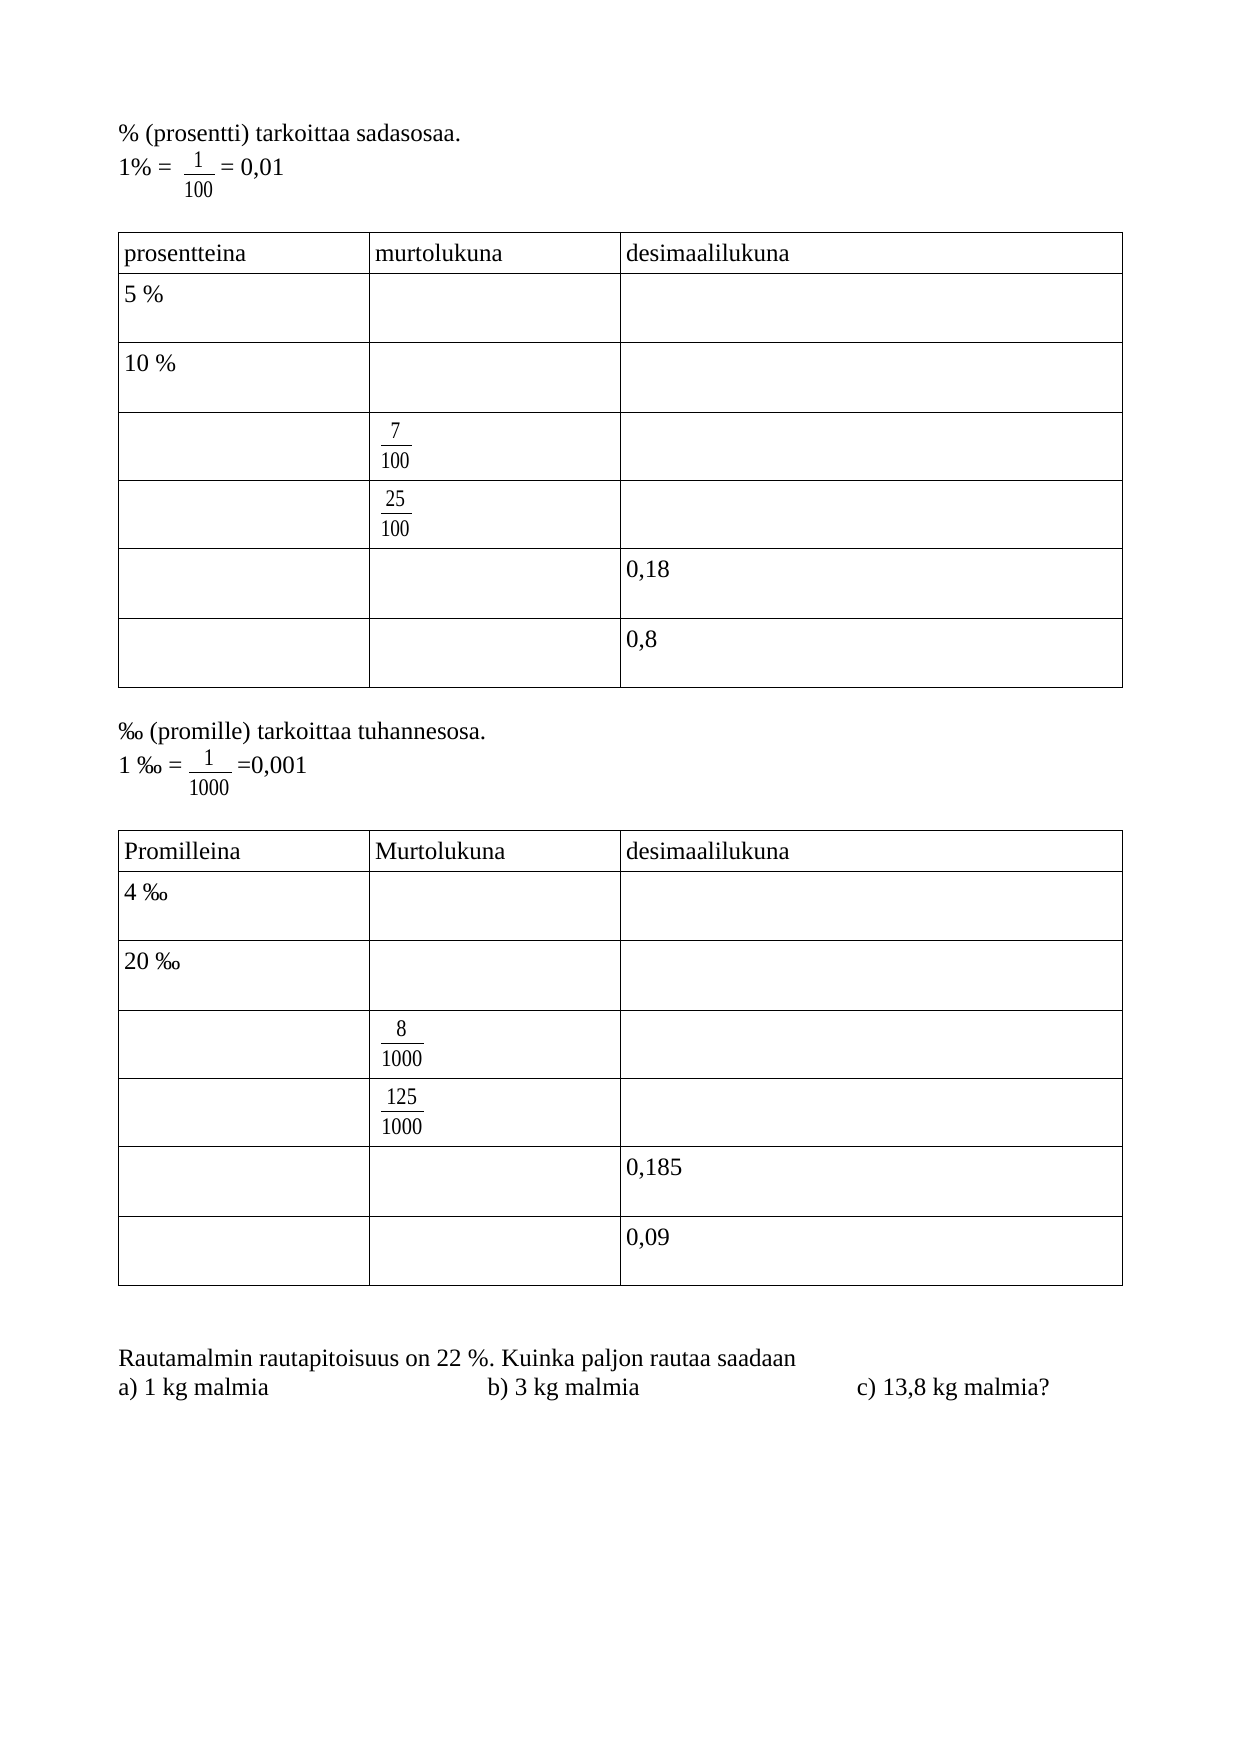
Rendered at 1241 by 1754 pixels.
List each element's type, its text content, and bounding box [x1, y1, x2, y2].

table_header murtolukuna [370, 233, 620, 273]
table_cell 0,09 [621, 1217, 1122, 1285]
table_cell [119, 481, 369, 548]
table_cell 0,8 [621, 619, 1122, 687]
table_cell [621, 481, 1122, 548]
table_cell [621, 343, 1122, 412]
table_cell [370, 413, 620, 480]
table_cell [621, 872, 1122, 940]
table_header desimaalilukuna [621, 831, 1122, 871]
table_cell [621, 941, 1122, 1010]
table_cell 4 ‰ [119, 872, 369, 940]
text a) 1 kg malmia b) 3 kg malmia c) 13,8 kg malmia? [118, 1372, 1122, 1401]
table_header desimaalilukuna [621, 233, 1122, 273]
table_cell [370, 481, 620, 548]
table_cell [370, 872, 620, 940]
table_cell [370, 941, 620, 1010]
text 1 ‰ ==0,001 [118, 745, 1122, 801]
table_cell [119, 619, 369, 687]
table_cell [370, 1011, 620, 1078]
table_cell [119, 1147, 369, 1216]
text Rautamalmin rautapitoisuus on 22 %. Kuinka paljon rautaa saadaan [118, 1343, 1122, 1372]
table_cell [370, 343, 620, 412]
text ‰ (promille) tarkoittaa tuhannesosa. [118, 716, 1122, 745]
table_cell 20 ‰ [119, 941, 369, 1010]
text 1% = = 0,01 [118, 147, 1122, 203]
table_cell 5 % [119, 274, 369, 342]
table_header Murtolukuna [370, 831, 620, 871]
text % (prosentti) tarkoittaa sadasosaa. [118, 118, 1122, 147]
table_cell 0,18 [621, 549, 1122, 617]
table_cell [370, 274, 620, 342]
table_cell [621, 1079, 1122, 1146]
table_cell [119, 1217, 369, 1285]
table_cell [370, 549, 620, 617]
table_cell [119, 549, 369, 617]
table_cell [370, 1147, 620, 1216]
table_cell [370, 1079, 620, 1146]
table_cell [370, 619, 620, 687]
table_cell [621, 1011, 1122, 1078]
table_cell [621, 274, 1122, 342]
table_cell [119, 1079, 369, 1146]
table_cell [119, 413, 369, 480]
table_cell [119, 1011, 369, 1078]
table_cell [621, 413, 1122, 480]
table_cell 0,185 [621, 1147, 1122, 1216]
table_cell 10 % [119, 343, 369, 412]
table_header Promilleina [119, 831, 369, 871]
table_cell [370, 1217, 620, 1285]
table_header prosentteina [119, 233, 369, 273]
